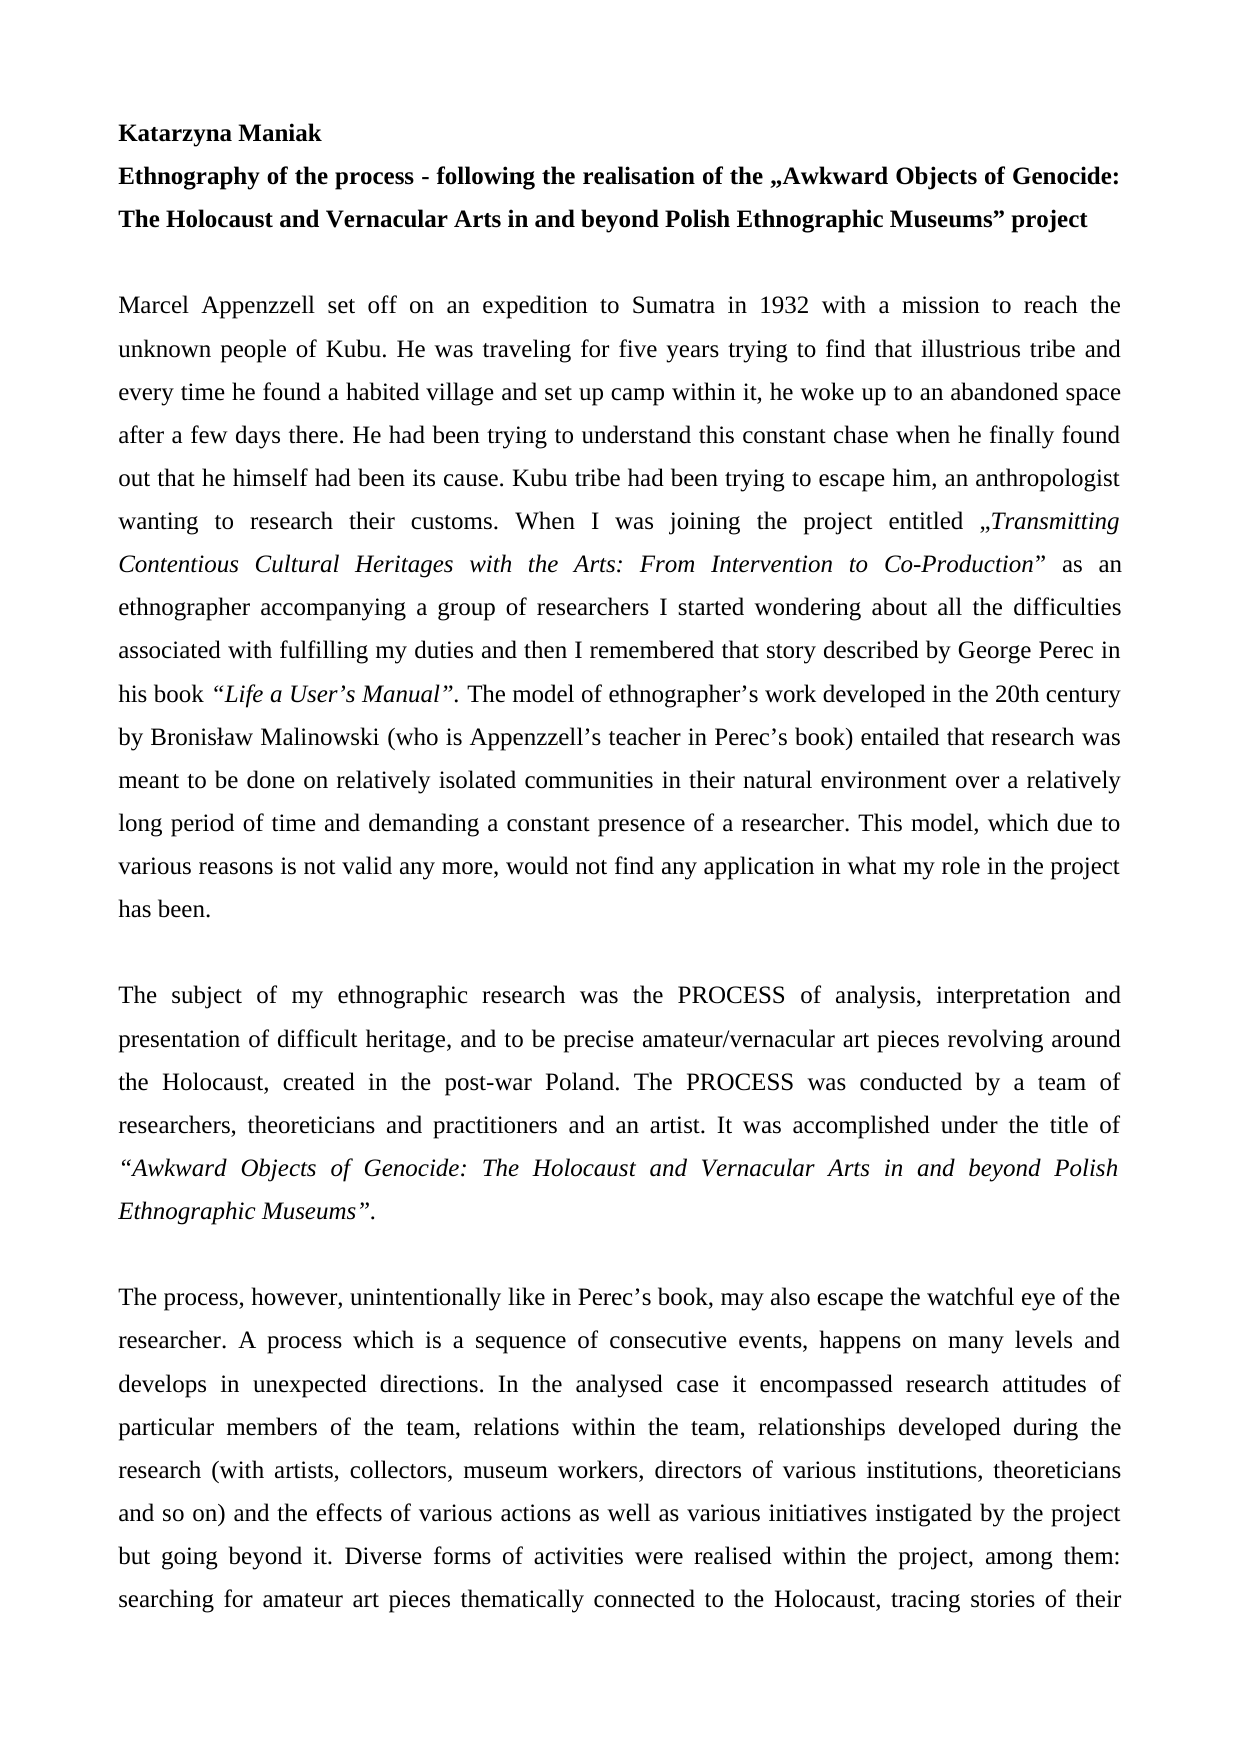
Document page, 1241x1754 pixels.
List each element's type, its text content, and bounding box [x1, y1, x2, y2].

text Marcel Appenzzell set off on an expedition to Sumatra in 1932 with a mission to reach the unknown people of Kubu. He was traveling for five years trying to find that illustrious tribe and every time he found a habited village and set up camp within it, he woke up to an abandoned space after a few days there. He had been trying to understand this constant chase when he finally found out that he himself had been its cause. Kubu tribe had been trying to escape him, an anthropologist wanting to research their customs. When I was joining the project entitled „Transmitting Contentious Cultural Heritages with the Arts: From Intervention to Co-Production” as an ethnographer accompanying a group of researchers I started wondering about all the difficulties associated with fulfilling my duties and then I remembered that story described by George Perec in his book “Life a User’s Manual”. The model of ethnographer’s work developed in the 20th century by Bronisław Malinowski (who is Appenzzell’s teacher in Perec’s book) entailed that research was meant to be done on relatively isolated communities in their natural environment over a relatively long period of time and demanding a constant presence of a researcher. This model, which due to various reasons is not valid any more, would not find any application in what my role in the project has been. [118, 291, 1122, 923]
text Ethnography of the process - following the realisation of the „Awkward Objects of Genocide: The Holocaust and Vernacular Arts in and beyond Polish Ethnographic Museums” project [118, 161, 1122, 233]
text The subject of my ethnographic research was the PROCESS of analysis, interpretation and presentation of difficult heritage, and to be precise amateur/vernacular art pieces revolving around the Holocaust, created in the post-war Poland. The PROCESS was conducted by a team of researchers, theoreticians and practitioners and an artist. It was accomplished under the title of “Awkward Objects of Genocide: The Holocaust and Vernacular Arts in and beyond Polish Ethnographic Museums”. [118, 981, 1122, 1225]
text Katarzyna Maniak [118, 118, 1122, 147]
text The process, however, unintentionally like in Perec’s book, may also escape the watchful eye of the researcher. A process which is a sequence of consecutive events, happens on many levels and develops in unexpected directions. In the analysed case it encompassed research attitudes of particular members of the team, relations within the team, relationships developed during the research (with artists, collectors, museum workers, directors of various institutions, theoreticians and so on) and the effects of various actions as well as various initiatives instigated by the project but going beyond it. Diverse forms of activities were realised within the project, among them: searching for amateur art pieces thematically connected to the Holocaust, tracing stories of their [118, 1282, 1122, 1613]
